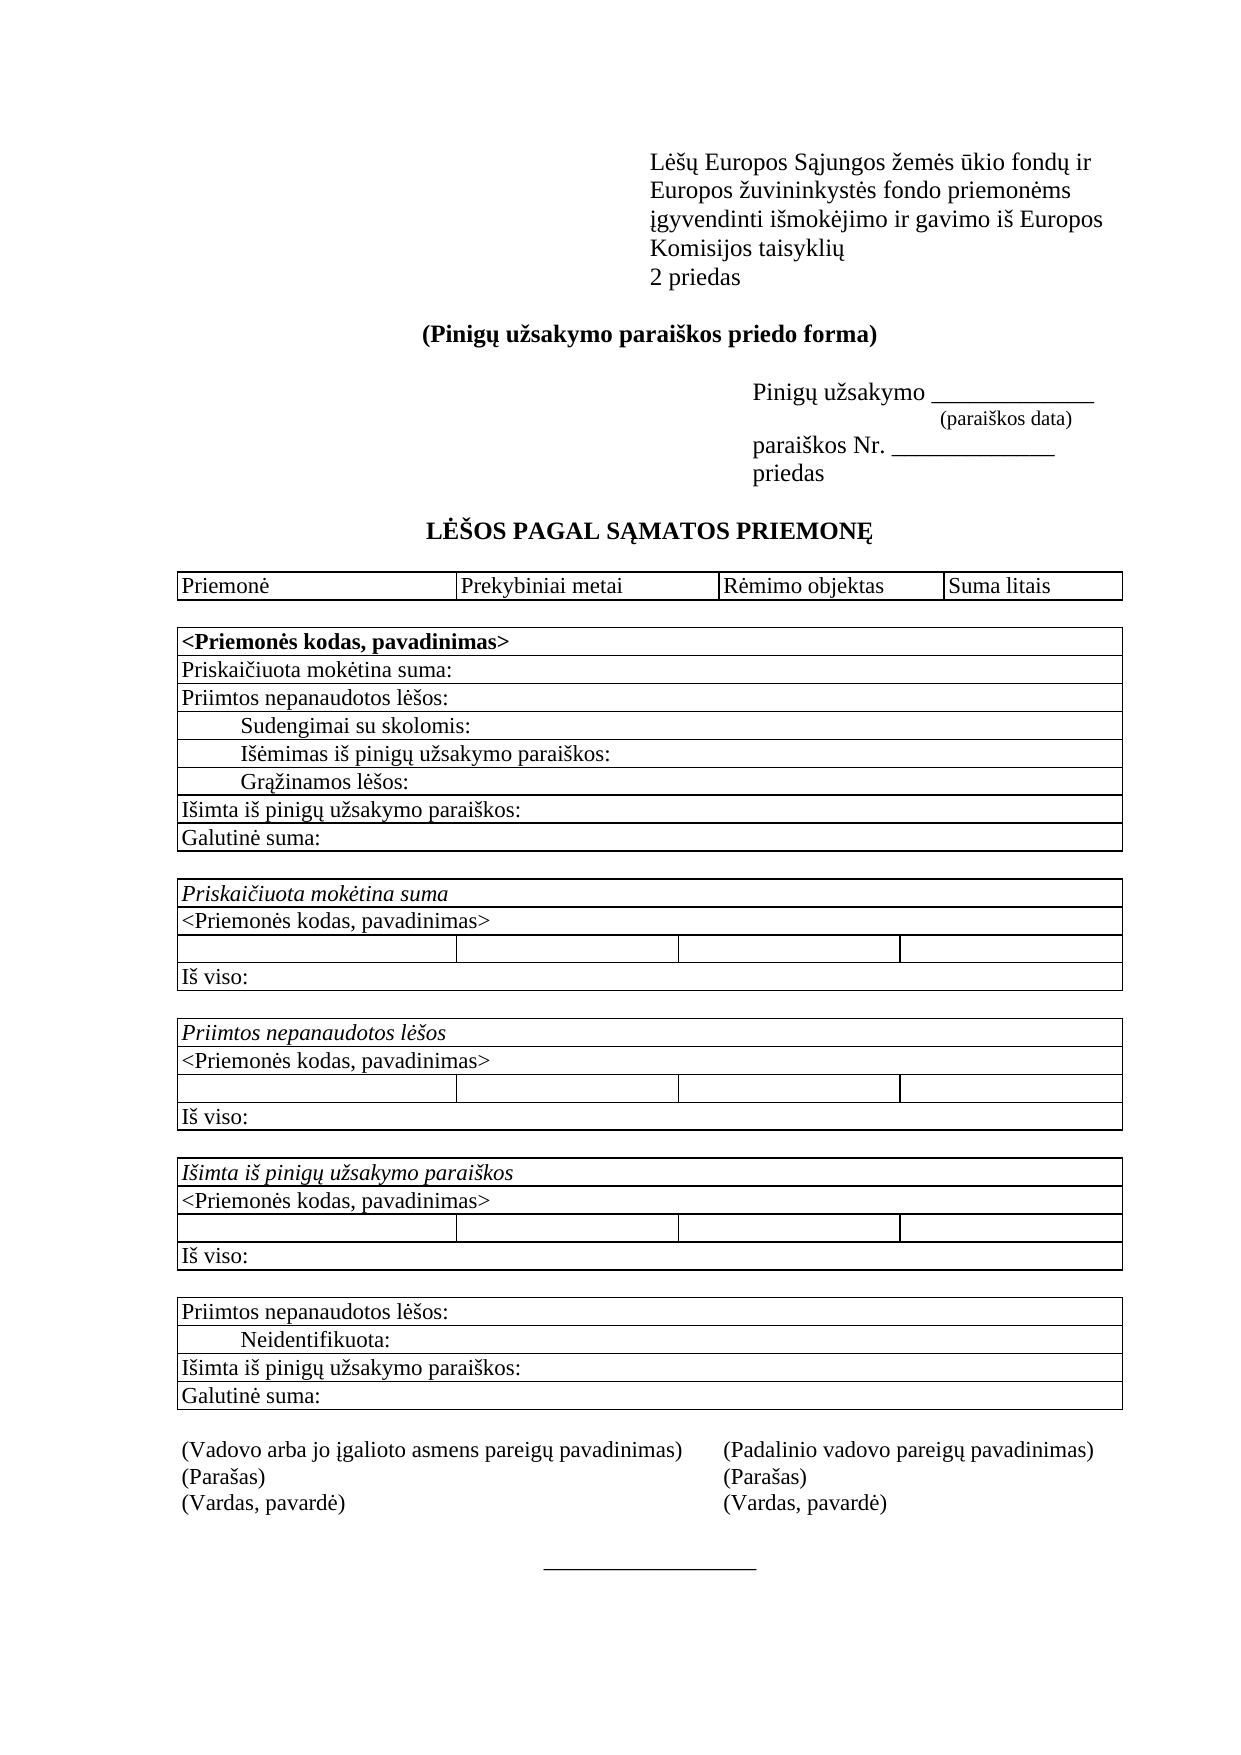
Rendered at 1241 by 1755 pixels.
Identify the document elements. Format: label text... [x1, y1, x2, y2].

table_cell [674, 936, 678, 962]
table_cell [1118, 1075, 1122, 1101]
text (Pinigų užsakymo paraiškos priedo forma) [177, 319, 1122, 348]
table_cell [1118, 1215, 1122, 1241]
text 2 priedas [649, 262, 1122, 291]
table_cell [452, 1075, 456, 1101]
table_cell [452, 936, 456, 962]
text LĖŠOS PAGAL SĄMATOS PRIEMONĘ [177, 516, 1122, 545]
text _________________ [177, 1544, 1122, 1573]
table_cell [457, 936, 461, 962]
table_cell [457, 1215, 461, 1241]
text (paraiškos data) [940, 406, 1122, 430]
table_cell [452, 1215, 456, 1241]
text Lėšų Europos Sąjungos žemės ūkio fondų ir Europos žuvininkystės fondo priemonėms įgyvendinti išmokėjimo ir gavimo iš Europos Komisijos taisyklių [649, 147, 1122, 262]
table_cell [674, 1075, 678, 1101]
table_cell [674, 1215, 678, 1241]
table_cell [1118, 936, 1122, 962]
table_cell [457, 1075, 461, 1101]
text priedas [752, 458, 1122, 487]
text Pinigų užsakymo _____________ [752, 377, 1122, 406]
text paraiškos Nr. _____________ [752, 430, 1122, 458]
